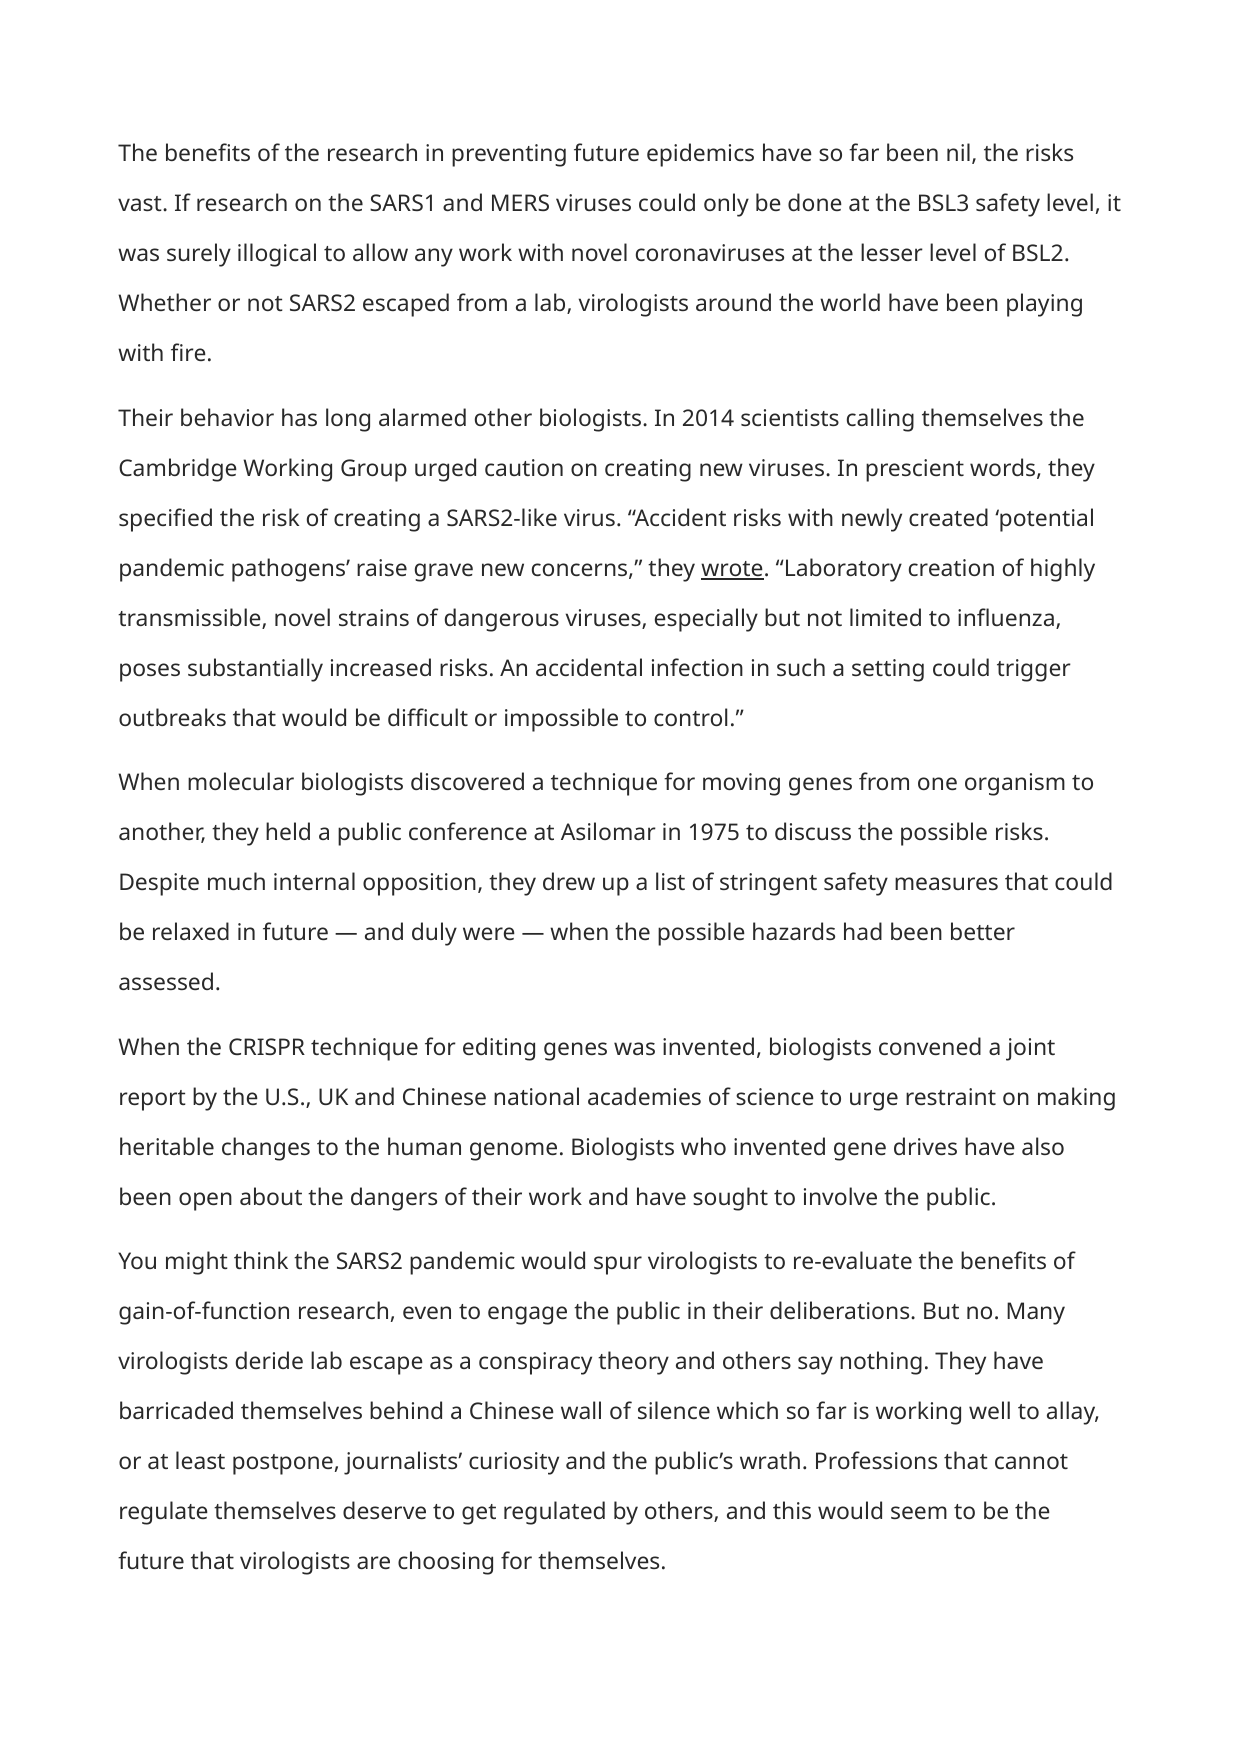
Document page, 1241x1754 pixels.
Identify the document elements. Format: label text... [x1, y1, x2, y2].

text The benefits of the research in preventing future epidemics have so far been nil, the risks vast. If research on the SARS1 and MERS viruses could only be done at the BSL3 safety level, it was surely illogical to allow any work with novel coronaviruses at the lesser level of BSL2. Whether or not SARS2 escaped from a lab, virologists around the world have been playing with fire. [118, 118, 1122, 368]
text Their behavior has long alarmed other biologists. In 2014 scientists calling themselves the Cambridge Working Group urged caution on creating new viruses. In prescient words, they specified the risk of creating a SARS2-like virus. “Accident risks with newly created ‘potential pandemic pathogens’ raise grave new concerns,” they wrote. “Laboratory creation of highly transmissible, novel strains of dangerous viruses, especially but not limited to influenza, poses substantially increased risks. An accidental infection in such a setting could trigger outbreaks that would be difficult or impossible to control.” [118, 383, 1122, 733]
text When molecular biologists discovered a technique for moving genes from one organism to another, they held a public conference at Asilomar in 1975 to discuss the possible risks. Despite much internal opposition, they drew up a list of stringent safety measures that could be relaxed in future — and duly were — when the possible hazards had been better assessed. [118, 747, 1122, 997]
text When the CRISPR technique for editing genes was invented, biologists convened a joint report by the U.S., UK and Chinese national academies of science to urge restraint on making heritable changes to the human genome. Biologists who invented gene drives have also been open about the dangers of their work and have sought to involve the public. [118, 1012, 1122, 1212]
text You might think the SARS2 pandemic would spur virologists to re-evaluate the benefits of gain-of-function research, even to engage the public in their deliberations. But no. Many virologists deride lab escape as a conspiracy theory and others say nothing. They have barricaded themselves behind a Chinese wall of silence which so far is working well to allay, or at least postpone, journalists’ curiosity and the public’s wrath. Professions that cannot regulate themselves deserve to get regulated by others, and this would seem to be the future that virologists are choosing for themselves. [118, 1226, 1122, 1576]
